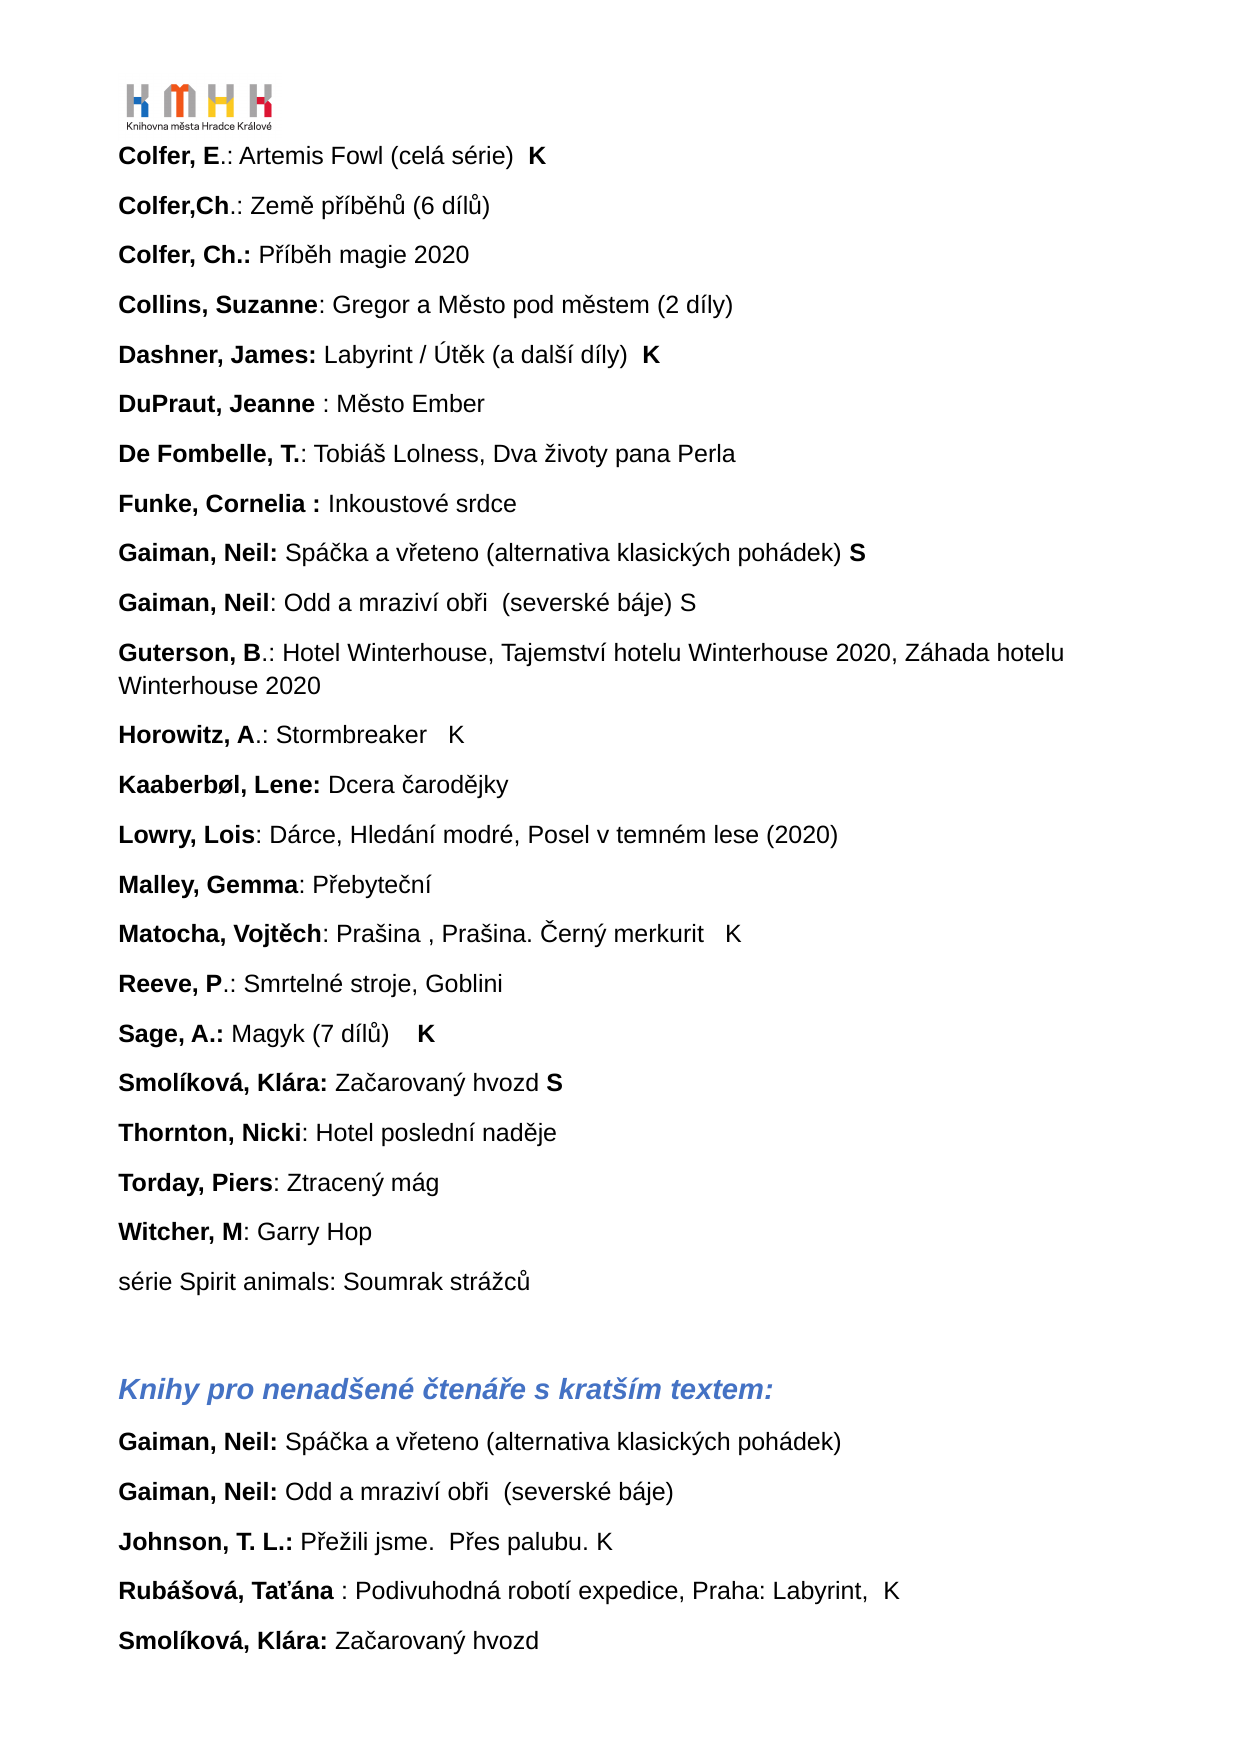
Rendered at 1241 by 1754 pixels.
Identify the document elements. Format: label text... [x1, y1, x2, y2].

text Colfer,Ch.: Země příběhů (6 dílů) [118, 191, 1122, 219]
text Johnson, T. L.: Přežili jsme. Přes palubu. K [118, 1527, 1122, 1555]
text Dashner, James: Labyrint / Útěk (a další díly) K [118, 340, 1122, 368]
text Gaiman, Neil: Spáčka a vřeteno (alternativa klasických pohádek) S [118, 538, 1122, 567]
text Lowry, Lois: Dárce, Hledání modré, Posel v temném lese (2020) [118, 820, 1122, 849]
text Horowitz, A.: Stormbreaker K [118, 721, 1122, 749]
text Thornton, Nicki: Hotel poslední naděje [118, 1118, 1122, 1147]
text Guterson, B.: Hotel Winterhouse, Tajemství hotelu Winterhouse 2020, Záhada hotelu Winterhouse 2020 [118, 638, 1122, 699]
text Rubášová, Taťána : Podivuhodná robotí expedice, Praha: Labyrint, K [118, 1576, 1122, 1605]
text Gaiman, Neil: Odd a mraziví obři (severské báje) S [118, 588, 1122, 617]
text Funke, Cornelia : Inkoustové srdce [118, 489, 1122, 517]
text Knihy pro nenadšené čtenáře s kratším textem: [118, 1372, 1122, 1406]
text Matocha, Vojtěch: Prašina , Prašina. Černý merkurit K [118, 919, 1122, 948]
text Smolíková, Klára: Začarovaný hvozd [118, 1626, 1122, 1655]
text Torday, Piers: Ztracený mág [118, 1168, 1122, 1196]
text Colfer, Ch.: Příběh magie 2020 [118, 240, 1122, 269]
text DuPraut, Jeanne : Město Ember [118, 389, 1122, 418]
text Sage, A.: Magyk (7 dílů) K [118, 1019, 1122, 1047]
text Kaaberbøl, Lene: Dcera čarodějky [118, 770, 1122, 799]
text Gaiman, Neil: Spáčka a vřeteno (alternativa klasických pohádek) [118, 1427, 1122, 1456]
text Gaiman, Neil: Odd a mraziví obři (severské báje) [118, 1477, 1122, 1506]
text série Spirit animals: Soumrak strážců [118, 1267, 1122, 1296]
text Witcher, M: Garry Hop [118, 1217, 1122, 1246]
text De Fombelle, T.: Tobiáš Lolness, Dva životy pana Perla [118, 439, 1122, 468]
text Smolíková, Klára: Začarovaný hvozd S [118, 1068, 1122, 1097]
text Collins, Suzanne: Gregor a Město pod městem (2 díly) [118, 290, 1122, 319]
text Colfer, E.: Artemis Fowl (celá série) K [118, 141, 1122, 170]
text Malley, Gemma: Přebyteční [118, 869, 1122, 898]
text Reeve, P.: Smrtelné stroje, Goblini [118, 969, 1122, 998]
